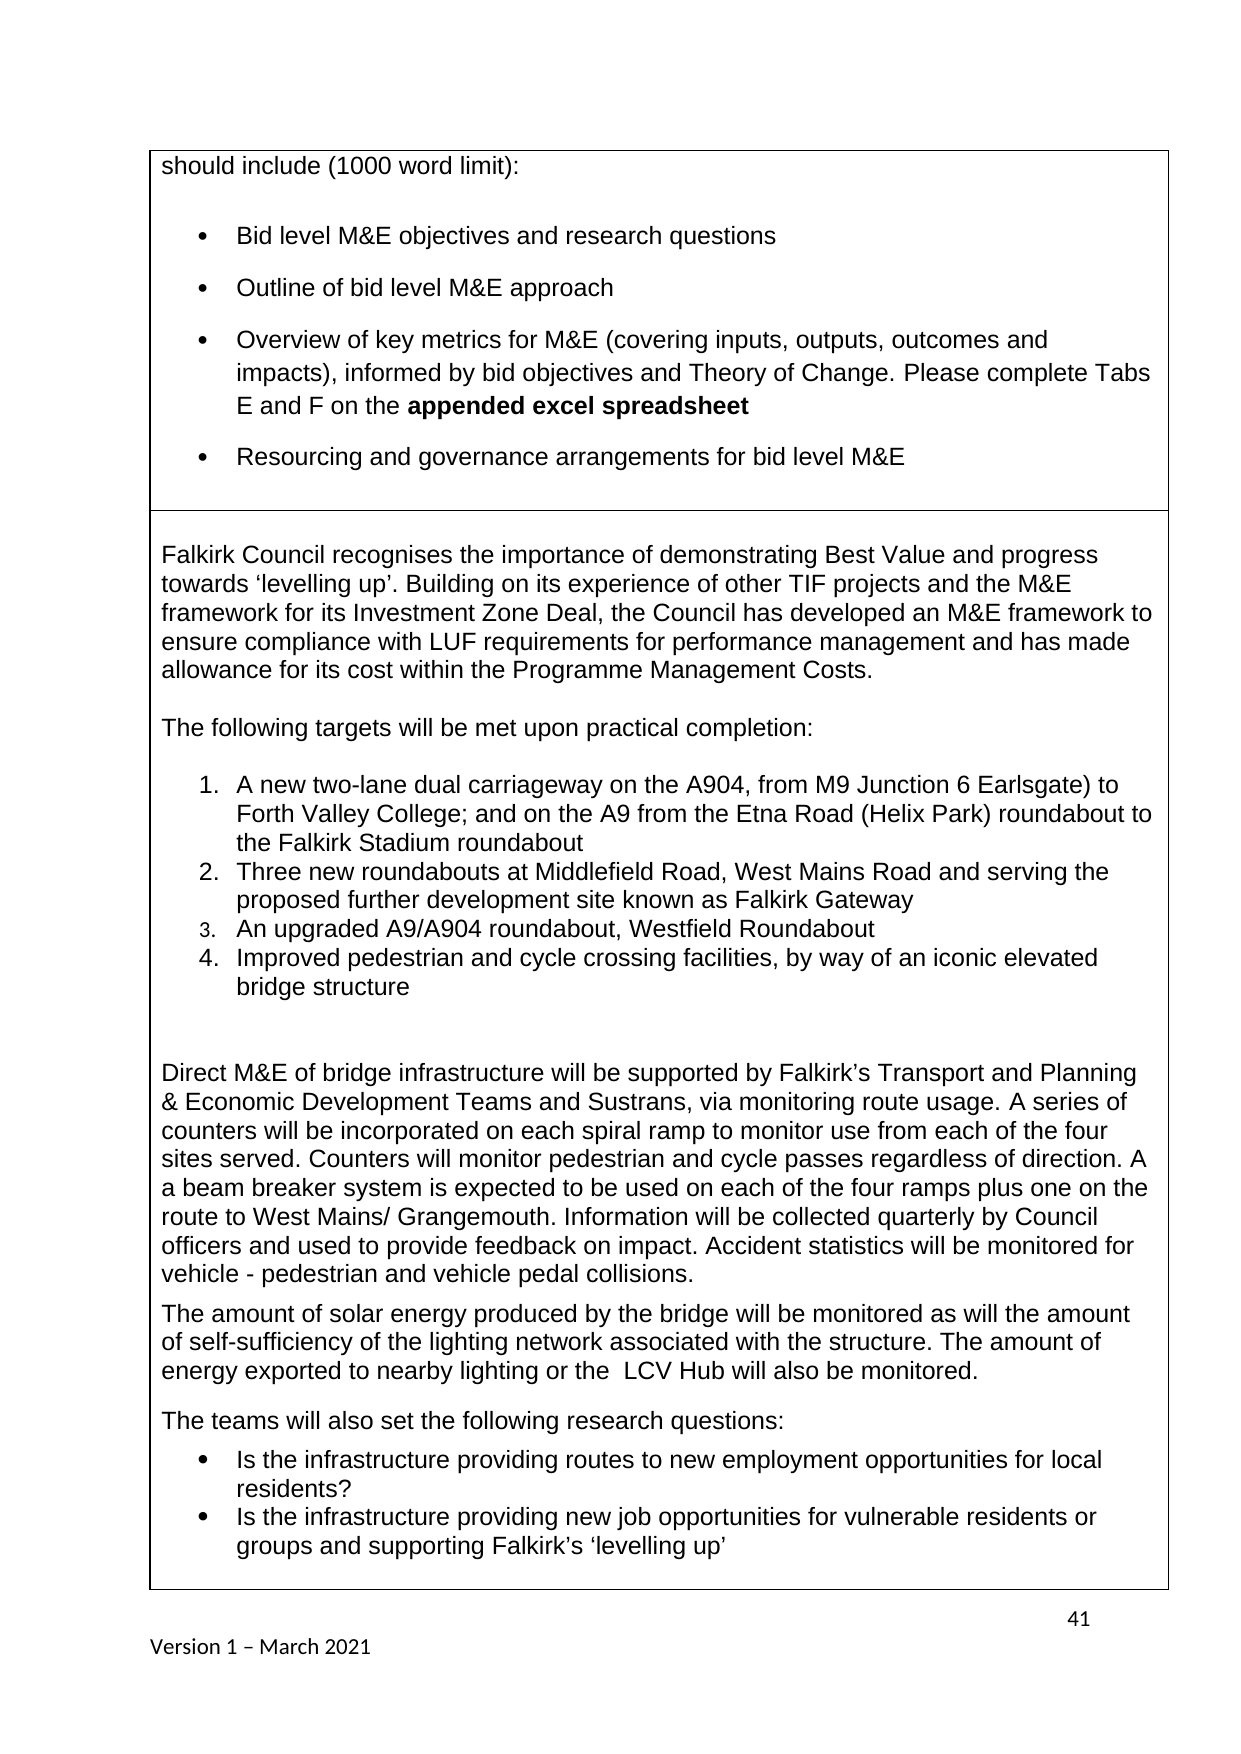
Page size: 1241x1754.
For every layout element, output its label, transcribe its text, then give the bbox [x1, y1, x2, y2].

table_cell should include (1000 word limit): Bid level M&E objectives and research questions Outline of bid level M&E approach Overview of key metrics for M&E (covering inputs, outputs, outcomes and impacts), informed by bid objectives and Theory of Change. Please complete Tabs E and F on the appended excel spreadsheet Resourcing and governance arrangements for bid level M&E [151, 151, 1168, 510]
table_cell Falkirk Council recognises the importance of demonstrating Best Value and progress towards ‘levelling up’. Building on its experience of other TIF projects and the M&E framework for its Investment Zone Deal, the Council has developed an M&E framework to ensure compliance with LUF requirements for performance management and has made allowance for its cost within the Programme Management Costs. The following targets will be met upon practical completion: A new two-lane dual carriageway on the A904, from M9 Junction 6 Earlsgate) to Forth Valley College; and on the A9 from the Etna Road (Helix Park) roundabout to the Falkirk Stadium roundabout Three new roundabouts at Middlefield Road, West Mains Road and serving the proposed further development site known as Falkirk Gateway An upgraded A9/A904 roundabout, Westfield Roundabout Improved pedestrian and cycle crossing facilities, by way of an iconic elevated bridge structure Direct M&E of bridge infrastructure will be supported by Falkirk’s Transport and Planning & Economic Development Teams and Sustrans, via monitoring route usage. A series of counters will be incorporated on each spiral ramp to monitor use from each of the four sites served. Counters will monitor pedestrian and cycle passes regardless of direction. A a beam breaker system is expected to be used on each of the four ramps plus one on the route to West Mains/ Grangemouth. Information will be collected quarterly by Council officers and used to provide feedback on impact. Accident statistics will be monitored for vehicle - pedestrian and vehicle pedal collisions. The amount of solar energy produced by the bridge will be monitored as will the amount of self-sufficiency of the lighting network associated with the structure. The amount of energy exported to nearby lighting or the LCV Hub will also be monitored. The teams will also set the following research questions: Is the infrastructure providing routes to new employment opportunities for local residents? Is the infrastructure providing new job opportunities for vulnerable residents or groups and supporting Falkirk’s ‘levelling up’ [151, 511, 1168, 1589]
